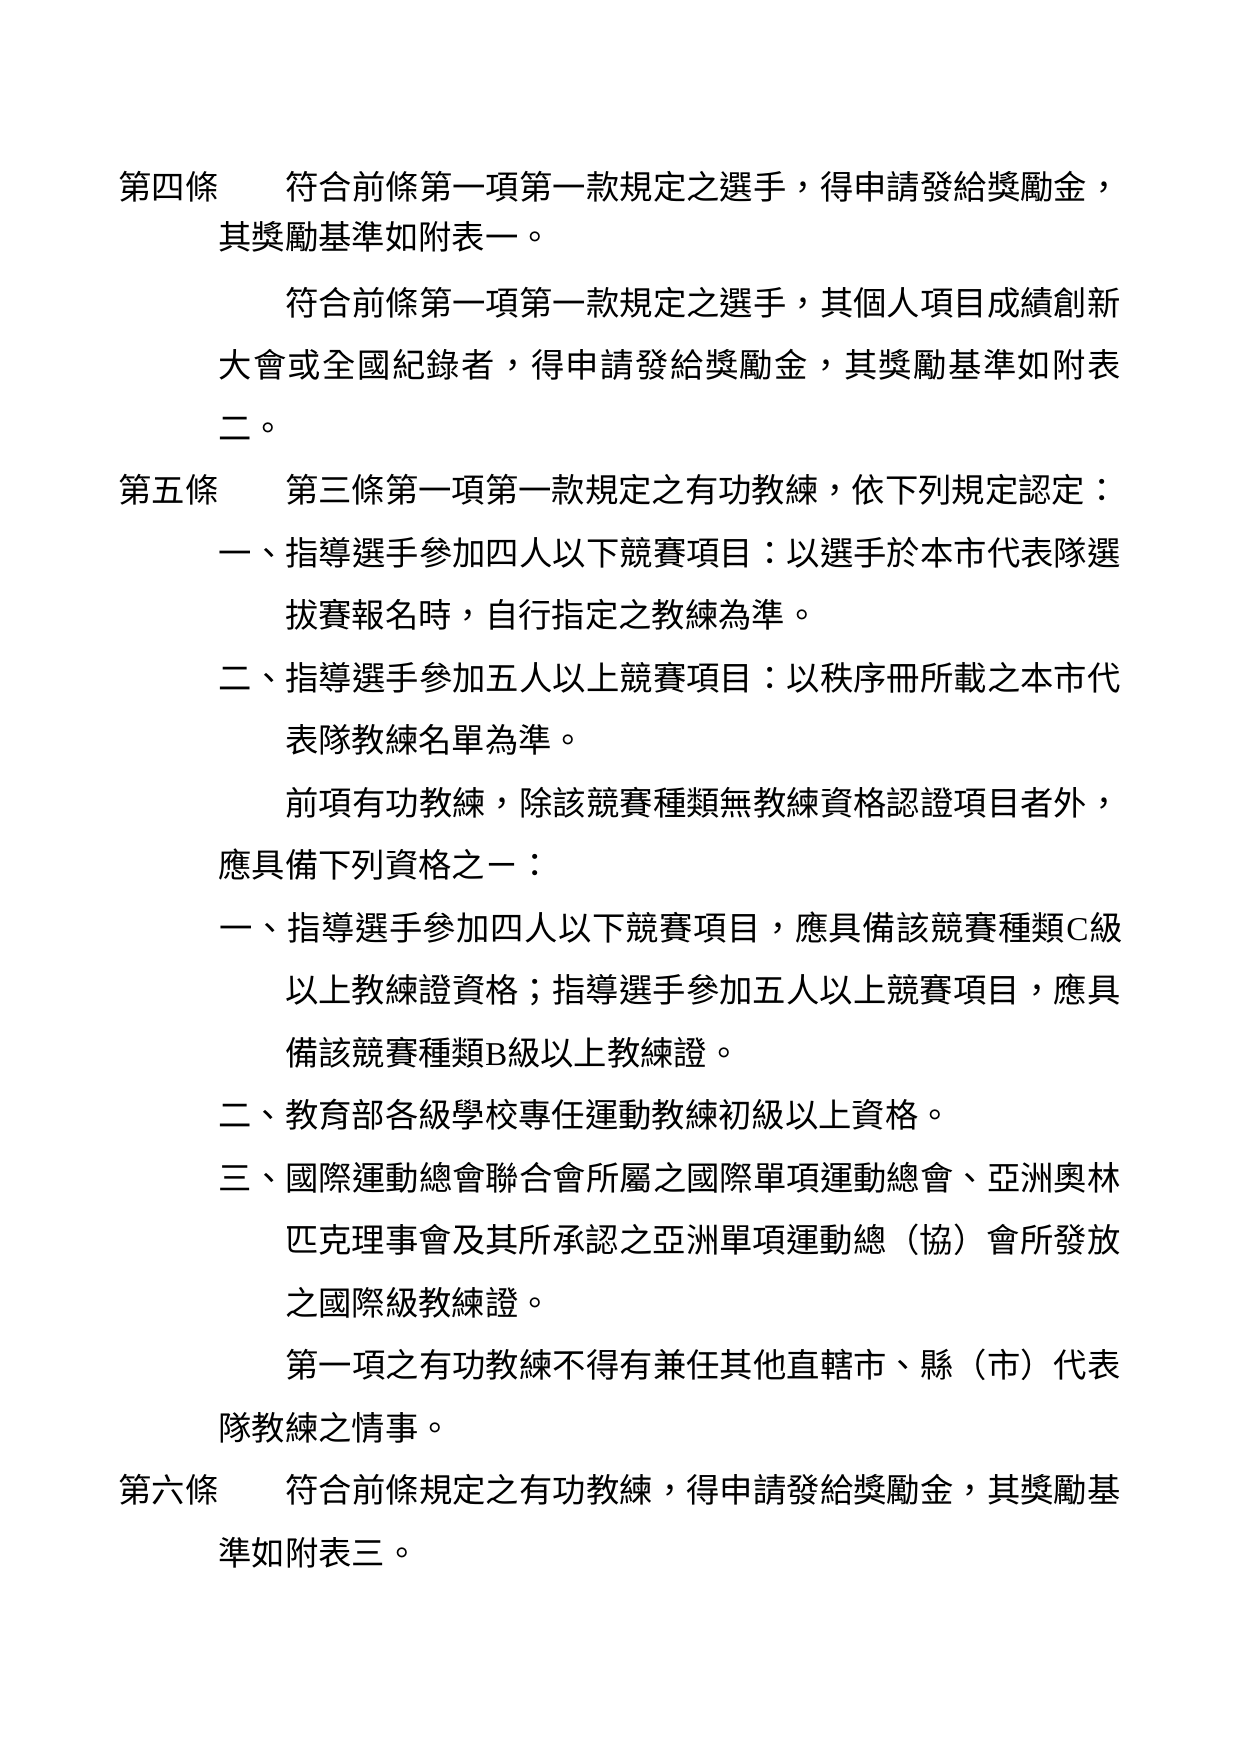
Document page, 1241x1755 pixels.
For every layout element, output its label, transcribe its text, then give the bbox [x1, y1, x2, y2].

text 第六條 符合前條規定之有功教練，得申請發給獎勵金，其獎勵基準如附表三。 [118, 1447, 1122, 1572]
text 二、指導選手參加五人以上競賽項目：以秩序冊所載之本市代表隊教練名單為準。 [118, 634, 1122, 759]
text 符合前條第一項第一款規定之選手，其個人項目成績創新大會或全國紀錄者，得申請發給獎勵金，其獎勵基準如附表二。 [118, 259, 1122, 447]
text 二、教育部各級學校專任運動教練初級以上資格。 [118, 1072, 1122, 1134]
text 三、國際運動總會聯合會所屬之國際單項運動總會、亞洲奧林匹克理事會及其所承認之亞洲單項運動總（協）會所發放之國際級教練證。 [118, 1134, 1122, 1322]
text 一、指導選手參加四人以下競賽項目：以選手於本市代表隊選拔賽報名時，自行指定之教練為準。 [118, 509, 1122, 634]
text 一、指導選手參加四人以下競賽項目，應具備該競賽種類C級以上教練證資格；指導選手參加五人以上競賽項目，應具備該競賽種類B級以上教練證。 [118, 884, 1122, 1072]
text 第五條 第三條第一項第一款規定之有功教練，依下列規定認定： [118, 447, 1122, 509]
text 前項有功教練，除該競賽種類無教練資格認證項目者外，應具備下列資格之ㄧ： [118, 759, 1122, 884]
text 第一項之有功教練不得有兼任其他直轄市、縣（市）代表隊教練之情事。 [118, 1322, 1122, 1447]
text 第四條 符合前條第一項第一款規定之選手，得申請發給獎勵金，其獎勵基準如附表一。 [118, 159, 1122, 259]
